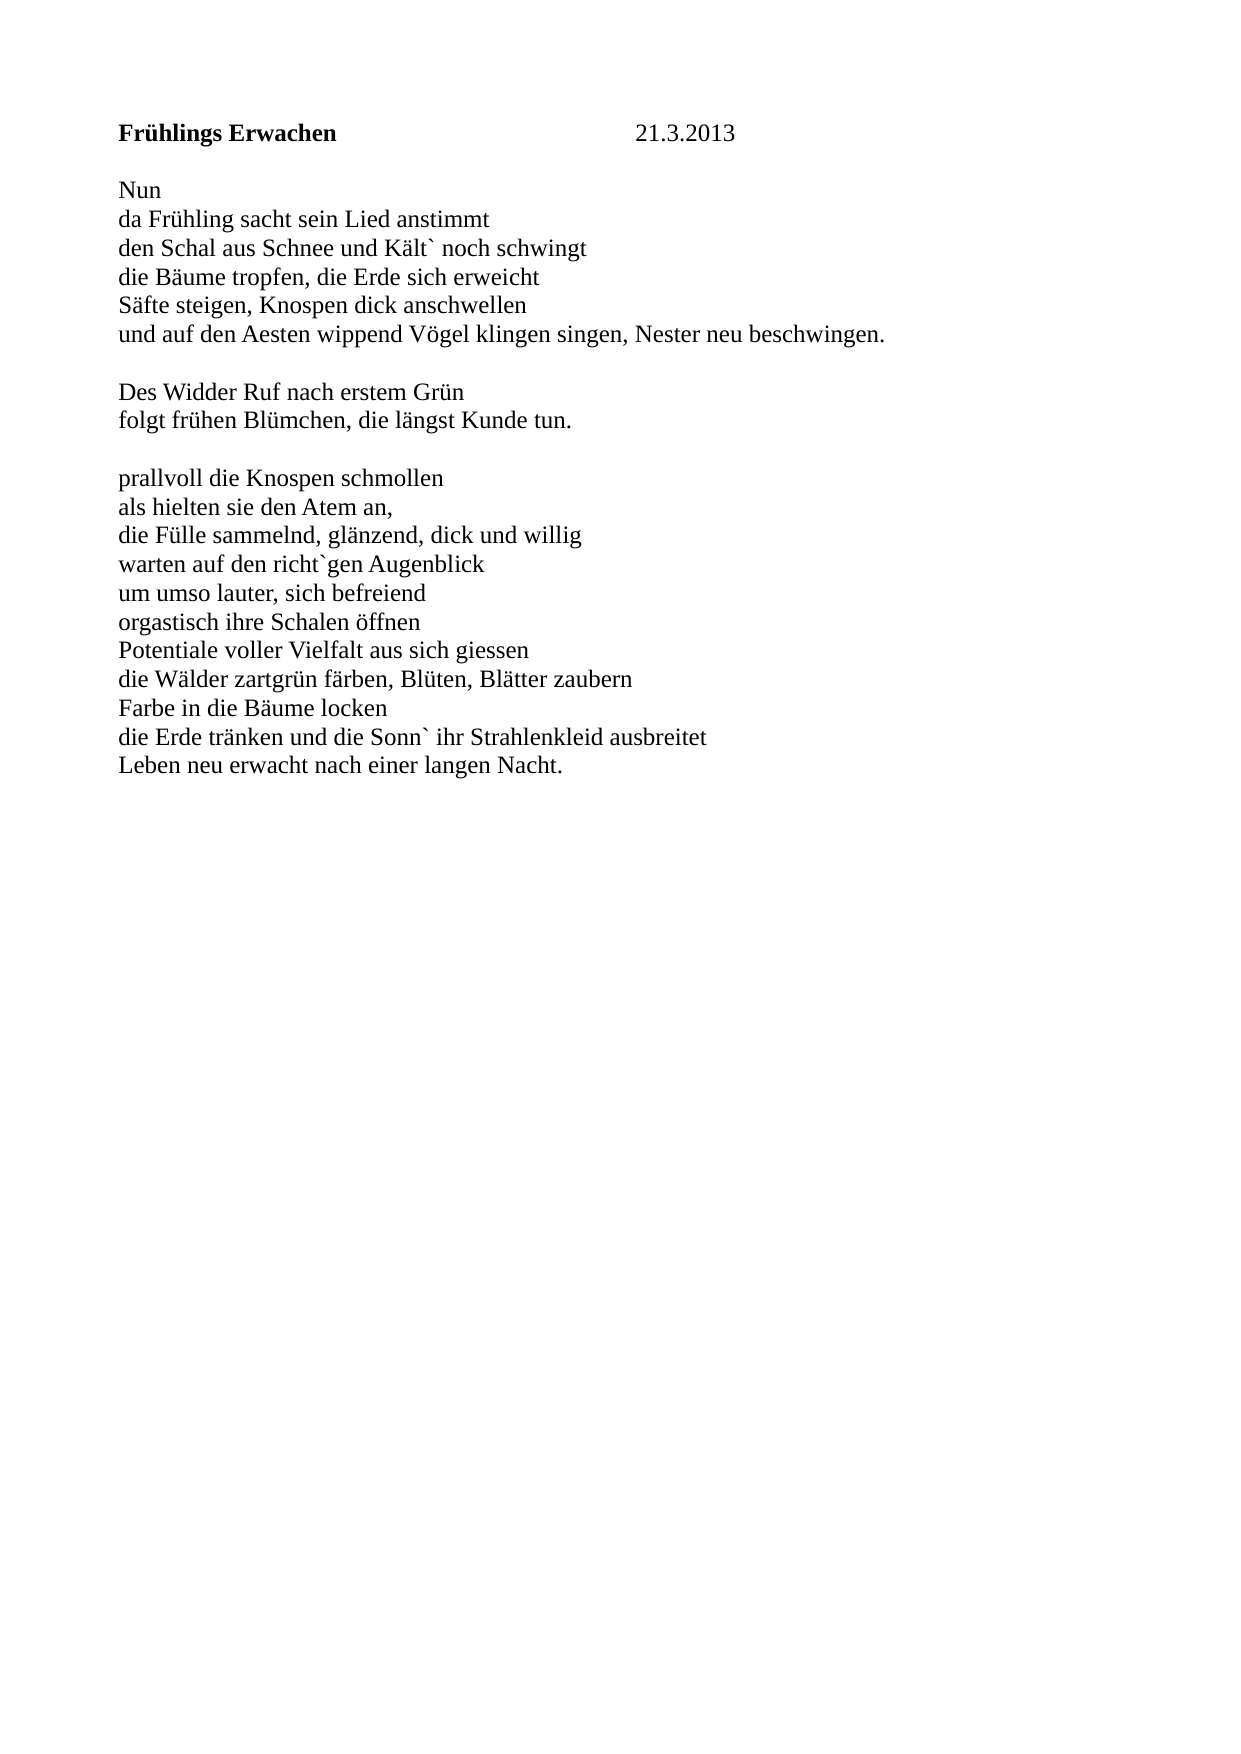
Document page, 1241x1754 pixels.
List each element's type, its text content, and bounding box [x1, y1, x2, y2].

text Des Widder Ruf nach erstem Grün [118, 377, 1122, 406]
text und auf den Aesten wippend Vögel klingen singen, Nester neu beschwingen. [118, 319, 1122, 348]
text Säfte steigen, Knospen dick anschwellen [118, 291, 1122, 319]
text die Bäume tropfen, die Erde sich erweicht [118, 262, 1122, 291]
text die Fülle sammelnd, glänzend, dick und willig [118, 521, 1122, 549]
text Leben neu erwacht nach einer langen Nacht. [118, 751, 1122, 779]
text die Wälder zartgrün färben, Blüten, Blätter zaubern [118, 664, 1122, 693]
text um umso lauter, sich befreiend [118, 578, 1122, 607]
text als hielten sie den Atem an, [118, 492, 1122, 521]
text den Schal aus Schnee und Kält` noch schwingt [118, 233, 1122, 262]
text folgt frühen Blümchen, die längst Kunde tun. [118, 406, 1122, 434]
text Farbe in die Bäume locken [118, 693, 1122, 722]
text Frühlings Erwachen 21.3.2013 [118, 118, 1122, 147]
text warten auf den richt`gen Augenblick [118, 549, 1122, 578]
text die Erde tränken und die Sonn` ihr Strahlenkleid ausbreitet [118, 722, 1122, 751]
text orgastisch ihre Schalen öffnen [118, 607, 1122, 636]
text Nun [118, 176, 1122, 204]
text prallvoll die Knospen schmollen [118, 463, 1122, 492]
text Potentiale voller Vielfalt aus sich giessen [118, 636, 1122, 664]
text da Frühling sacht sein Lied anstimmt [118, 204, 1122, 233]
